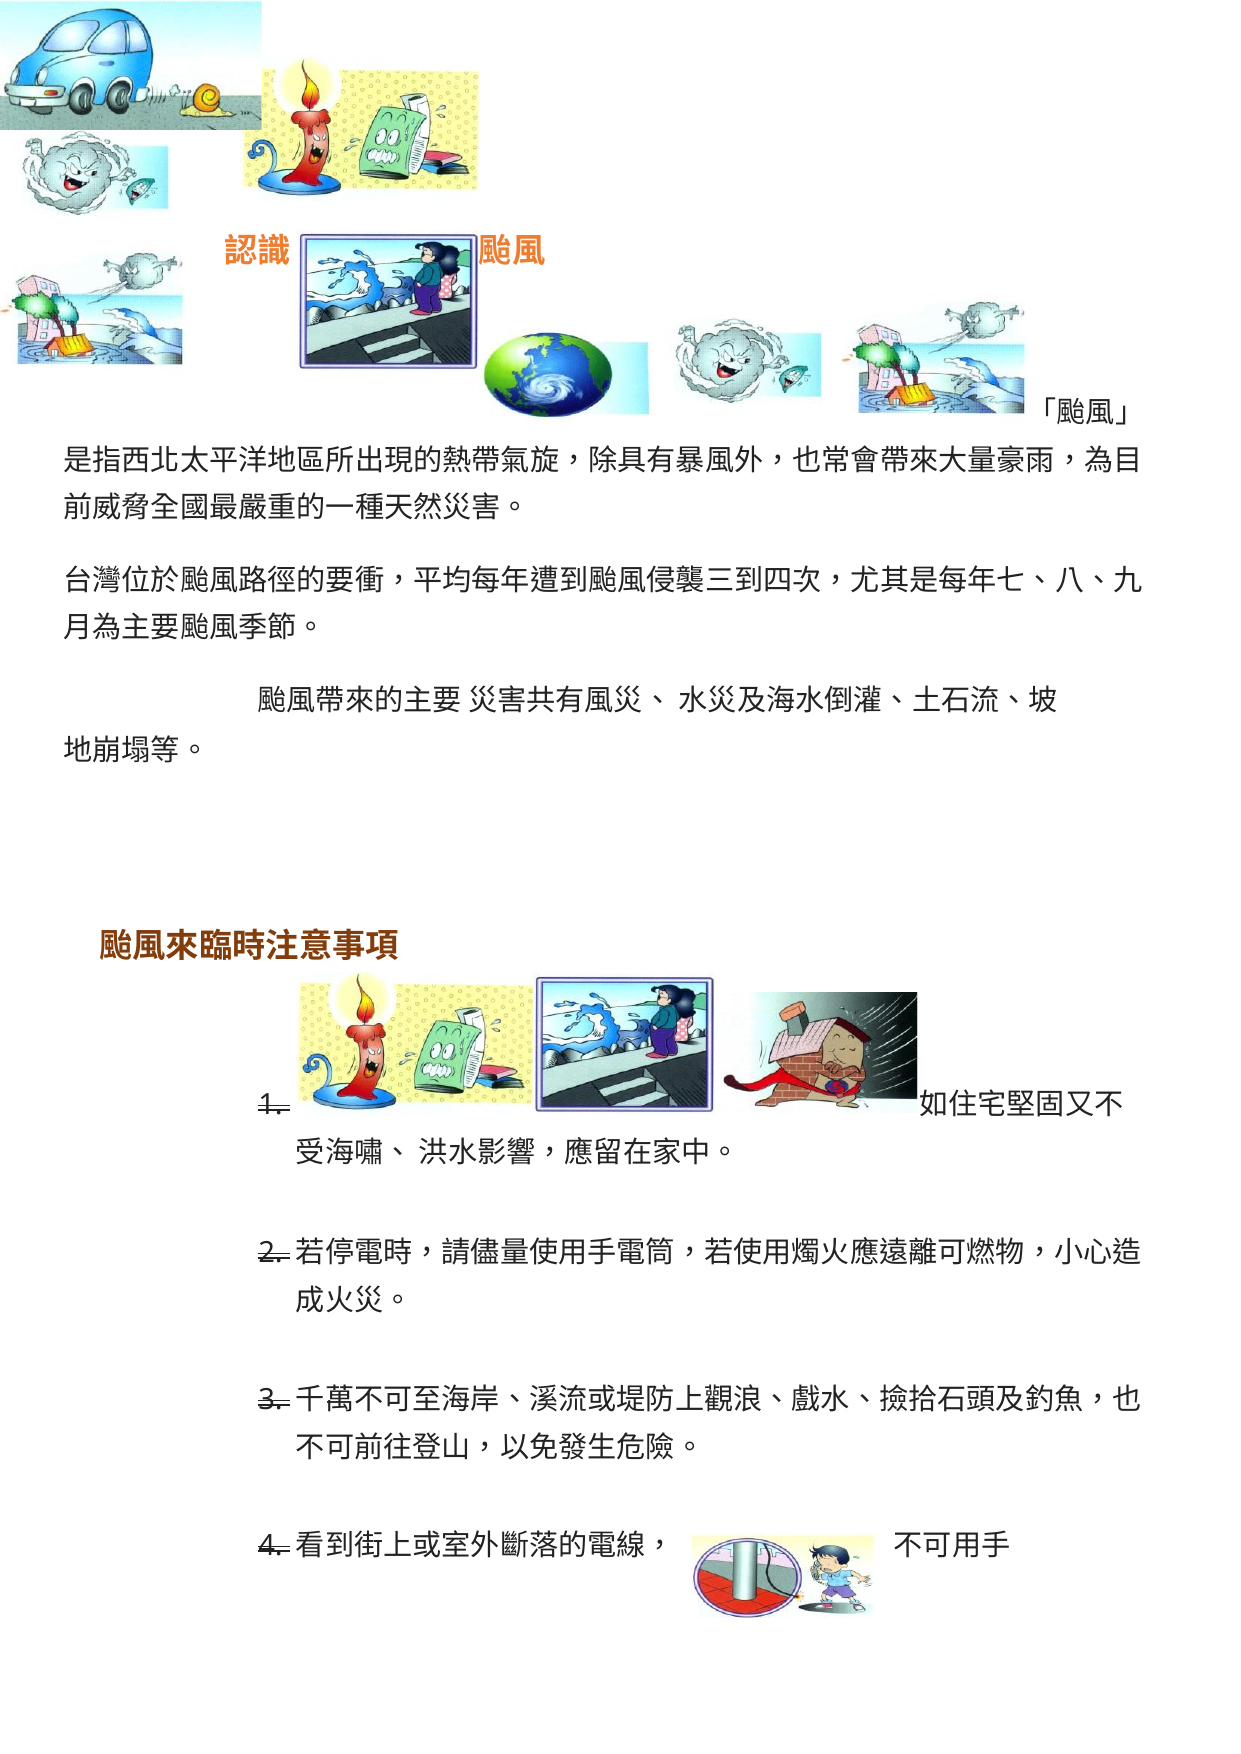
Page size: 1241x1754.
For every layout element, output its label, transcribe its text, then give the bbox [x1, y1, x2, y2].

list 看到街上或室外斷落的電線，不可用手 [258, 1521, 1147, 1564]
text 認識颱風 [99, 223, 1124, 272]
picture [297, 230, 1028, 423]
list 若停電時，請儘量使用手電筒，若使用燭火應遠離可燃物，小心造成火災。 [258, 1229, 1147, 1319]
text 颱風帶來的主要 災害共有風災、 水災及海水倒灌、土石流、坡 [257, 677, 1154, 719]
text 颱風來臨時注意事項 [99, 919, 1124, 967]
text 地崩塌等。 [63, 722, 1147, 770]
picture [0, 243, 186, 374]
list 如住宅堅固又不受海嘯、 洪水影響，應留在家中。 [258, 972, 1147, 1171]
list 千萬不可至海岸、溪流或堤防上觀浪、戲水、撿拾石頭及釣魚，也不可前往登山，以免發生危險。 [258, 1376, 1147, 1466]
picture [691, 1533, 875, 1621]
picture [295, 972, 919, 1115]
text 台灣位於颱風路徑的要衝，平均每年遭到颱風侵襲三到四次，尤其是每年七、八、九月為主要颱風季節。 [63, 556, 1147, 646]
text 「颱風」是指西北太平洋地區所出現的熱帶氣旋，除具有暴風外，也常會帶來大量豪雨，為目前威脅全國最嚴重的一種天然災害。 [63, 292, 1147, 526]
picture [0, 0, 479, 235]
